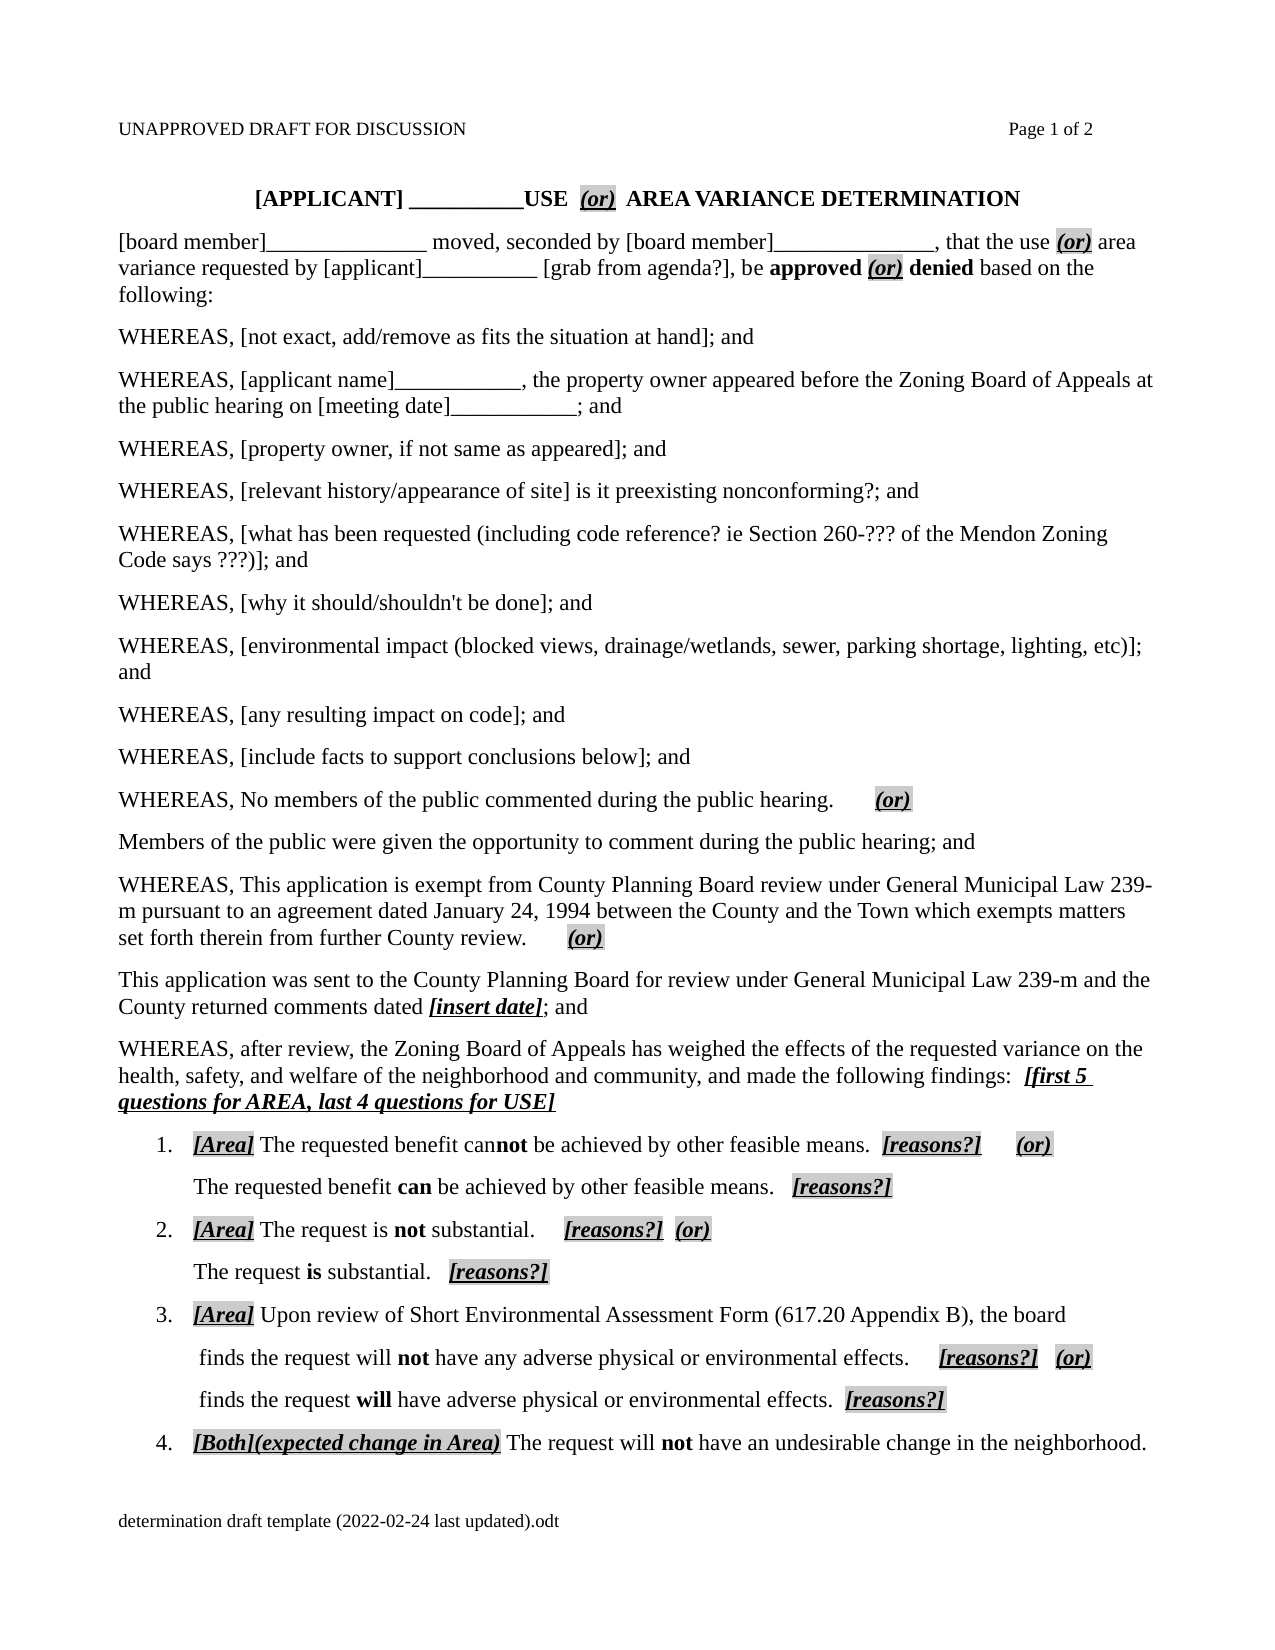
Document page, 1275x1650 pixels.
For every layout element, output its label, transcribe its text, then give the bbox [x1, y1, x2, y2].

text WHEREAS, [what has been requested (including code reference? ie Section 260-??? of the Mendon Zoning Code says ???)]; and [118, 520, 1157, 573]
text WHEREAS, [applicant name]___________, the property owner appeared before the Zoning Board of Appeals at the public hearing on [meeting date]___________; and [118, 366, 1157, 419]
list [Area] The request is not substantial. [reasons?] (or) [156, 1216, 1157, 1242]
text [APPLICANT] __________USE (or) AREA VARIANCE DETERMINATION [118, 185, 1157, 212]
list finds the request will have adverse physical or environmental effects. [reasons?] [156, 1386, 1157, 1413]
text WHEREAS, [include facts to support conclusions below]; and [118, 743, 1157, 769]
text WHEREAS, after review, the Zoning Board of Appeals has weighed the effects of the requested variance on the health, safety, and welfare of the neighborhood and community, and made the following findings: [first 5 questions for AREA, last 4 questions for USE] [118, 1035, 1157, 1114]
text [board member]______________ moved, seconded by [board member]______________, that the use (or) area variance requested by [applicant]__________ [grab from agenda?], be approved (or) denied based on the following: [118, 228, 1157, 307]
text Members of the public were given the opportunity to comment during the public hearing; and [118, 828, 1157, 855]
list [Both](expected change in Area) The request will not have an undesirable change in the neighborhood. [156, 1429, 1157, 1455]
text This application was sent to the County Planning Board for review under General Municipal Law 239-m and the County returned comments dated [insert date]; and [118, 966, 1157, 1019]
text WHEREAS, [why it should/shouldn't be done]; and [118, 589, 1157, 615]
text WHEREAS, No members of the public commented during the public hearing. (or) [118, 786, 1157, 812]
text WHEREAS, [environmental impact (blocked views, drainage/wetlands, sewer, parking shortage, lighting, etc)]; and [118, 632, 1157, 684]
text WHEREAS, [any resulting impact on code]; and [118, 701, 1157, 727]
text WHEREAS, [not exact, add/remove as fits the situation at hand]; and [118, 323, 1157, 350]
list finds the request will not have any adverse physical or environmental effects. [reasons?] (or) [156, 1344, 1157, 1370]
list [Area] The requested benefit cannot be achieved by other feasible means. [reasons?] (or) [156, 1131, 1157, 1157]
list The request is substantial. [reasons?] [156, 1258, 1157, 1285]
text WHEREAS, [relevant history/appearance of site] is it preexisting nonconforming?; and [118, 477, 1157, 504]
list The requested benefit can be achieved by other feasible means. [reasons?] [156, 1173, 1157, 1199]
text WHEREAS, This application is exempt from County Planning Board review under General Municipal Law 239-m pursuant to an agreement dated January 24, 1994 between the County and the Town which exempts matters set forth therein from further County review. (or) [118, 871, 1157, 950]
list [Area] Upon review of Short Environmental Assessment Form (617.20 Appendix B), the board [156, 1301, 1157, 1327]
text WHEREAS, [property owner, if not same as appeared]; and [118, 435, 1157, 461]
